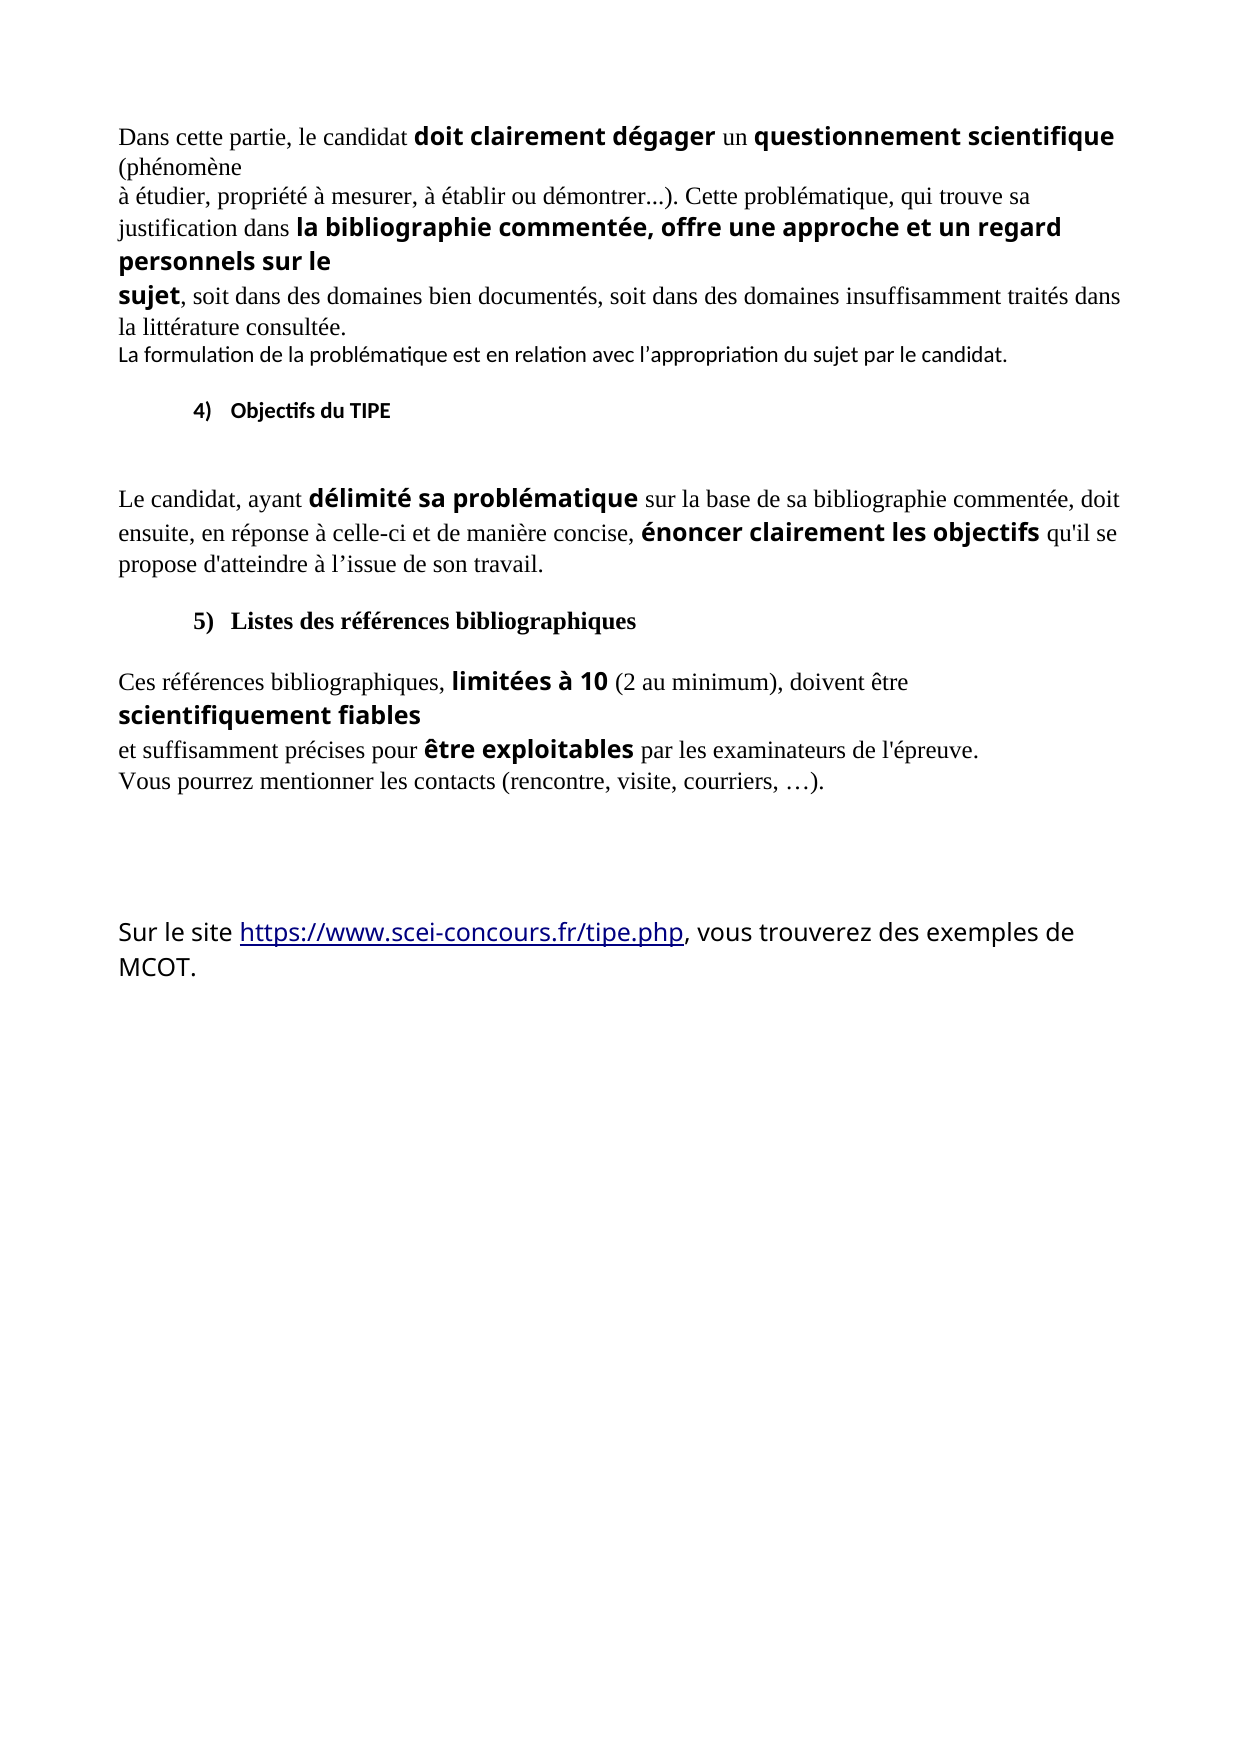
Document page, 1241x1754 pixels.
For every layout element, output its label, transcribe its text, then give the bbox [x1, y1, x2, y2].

text sujet, soit dans des domaines bien documentés, soit dans des domaines insuffisamment traités dans [118, 278, 1122, 312]
list Objectifs du TIPE [193, 397, 1122, 425]
list Listes des références bibliographiques [193, 606, 1122, 635]
text Dans cette partie, le candidat doit clairement dégager un questionnement scientifique (phénomène [118, 118, 1122, 181]
text justification dans la bibliographie commentée, offre une approche et un regard personnels sur le [118, 210, 1122, 278]
text à étudier, propriété à mesurer, à établir ou démontrer...). Cette problématique, qui trouve sa [118, 181, 1122, 210]
text et suffisamment précises pour être exploitables par les examinateurs de l'épreuve. [118, 732, 1122, 766]
text La formulation de la problématique est en relation avec l’appropriation du sujet par le candidat. [118, 341, 1122, 369]
text Sur le site https://www.scei-concours.fr/tipe.php, vous trouverez des exemples de MCOT. [118, 915, 1122, 983]
text Vous pourrez mentionner les contacts (rencontre, visite, courriers, …). [118, 766, 1122, 795]
text Ces références bibliographiques, limitées à 10 (2 au minimum), doivent être scientifiquement fiables [118, 664, 1122, 732]
text la littérature consultée. [118, 312, 1122, 341]
text Le candidat, ayant délimité sa problématique sur la base de sa bibliographie commentée, doit ensuite, en réponse à celle-ci et de manière concise, énoncer clairement les objectifs qu'il se propose d'atteindre à l’issue de son travail. [118, 481, 1122, 578]
